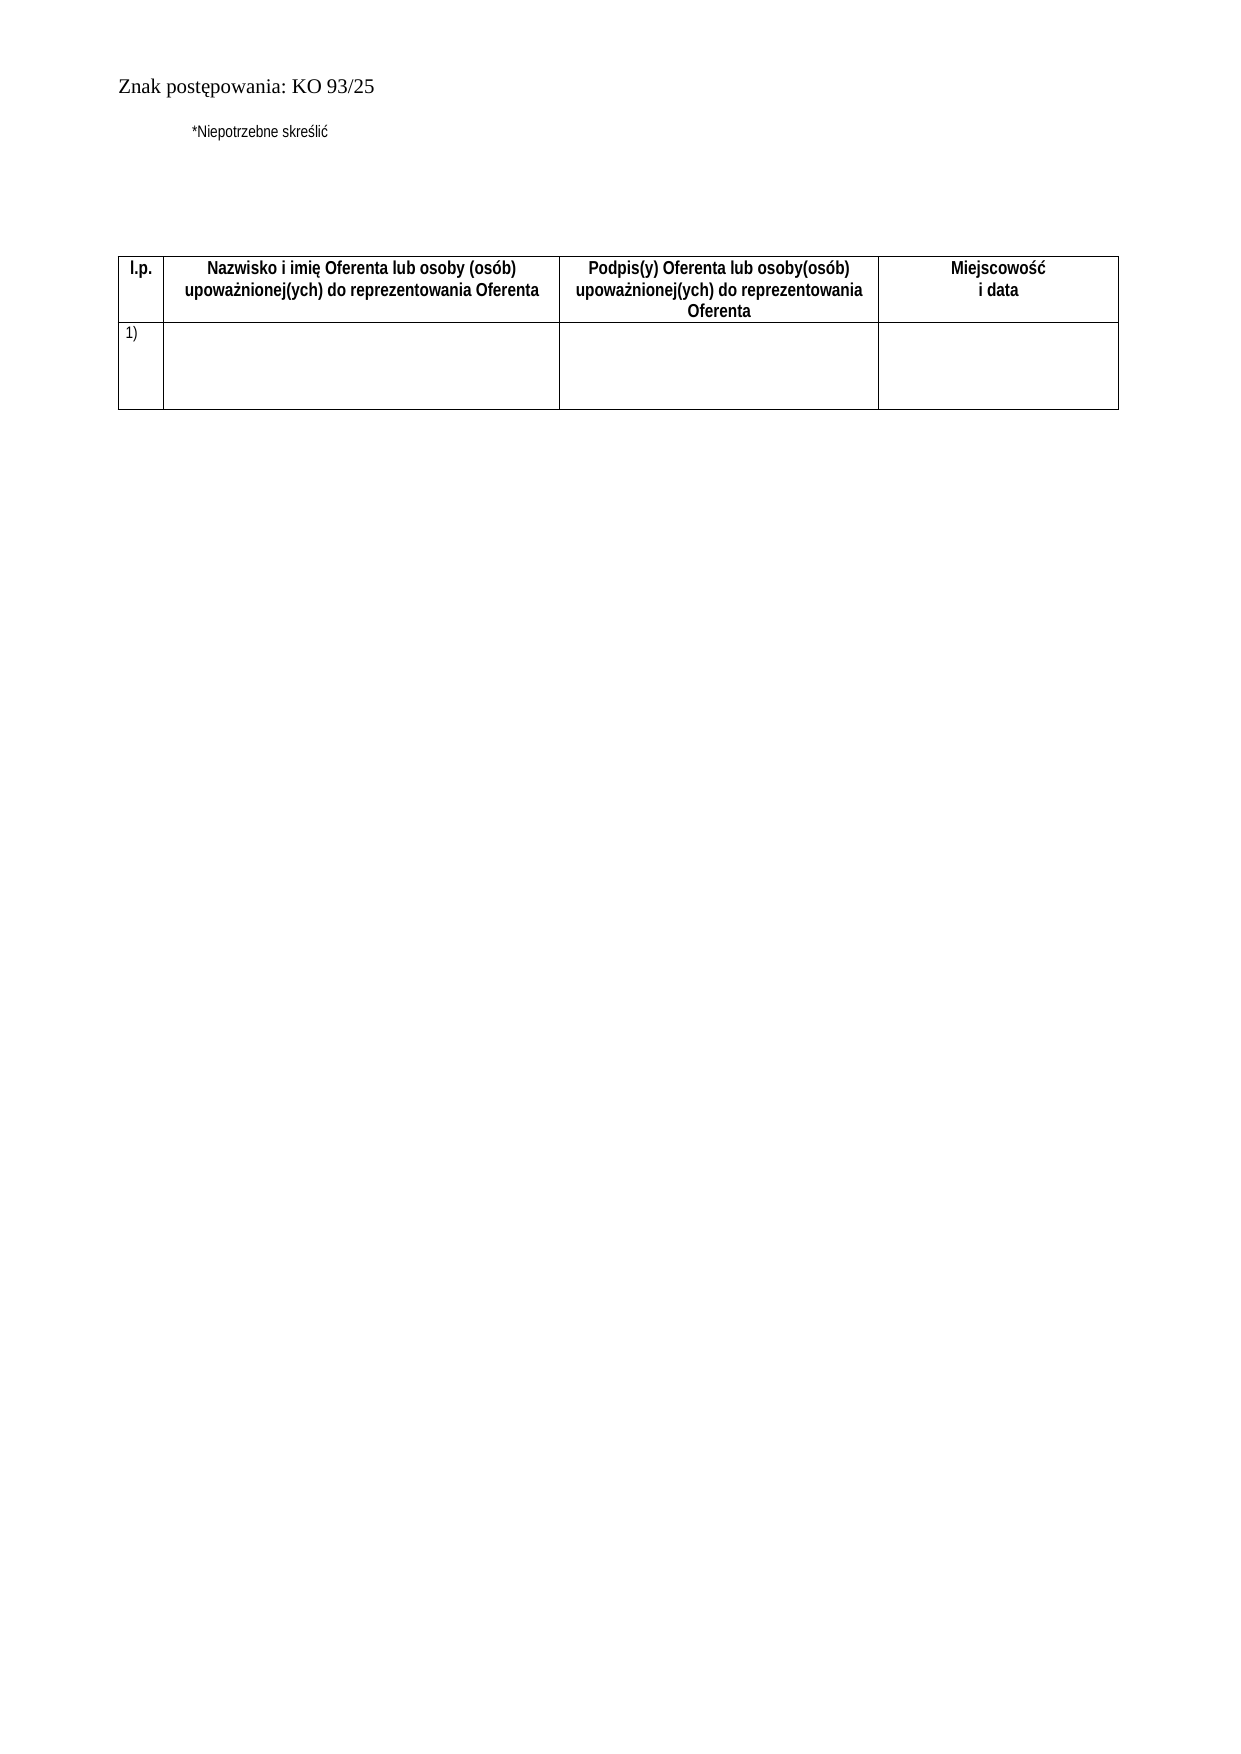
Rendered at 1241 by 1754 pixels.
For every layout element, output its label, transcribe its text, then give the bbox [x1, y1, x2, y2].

table_header l.p. [119, 257, 163, 322]
text *Niepotrzebne skreślić [192, 122, 1122, 141]
table_cell [560, 323, 878, 409]
table_cell [879, 323, 1118, 409]
table_header Miejscowość i data [879, 257, 1118, 322]
table_cell 1) [119, 323, 163, 409]
table_cell [164, 323, 559, 409]
table_header Podpis(y) Oferenta lub osoby(osób) upoważnionej(ych) do reprezentowania Oferenta [560, 257, 878, 322]
table_header Nazwisko i imię Oferenta lub osoby (osób) upoważnionej(ych) do reprezentowania Oferenta [164, 257, 559, 322]
